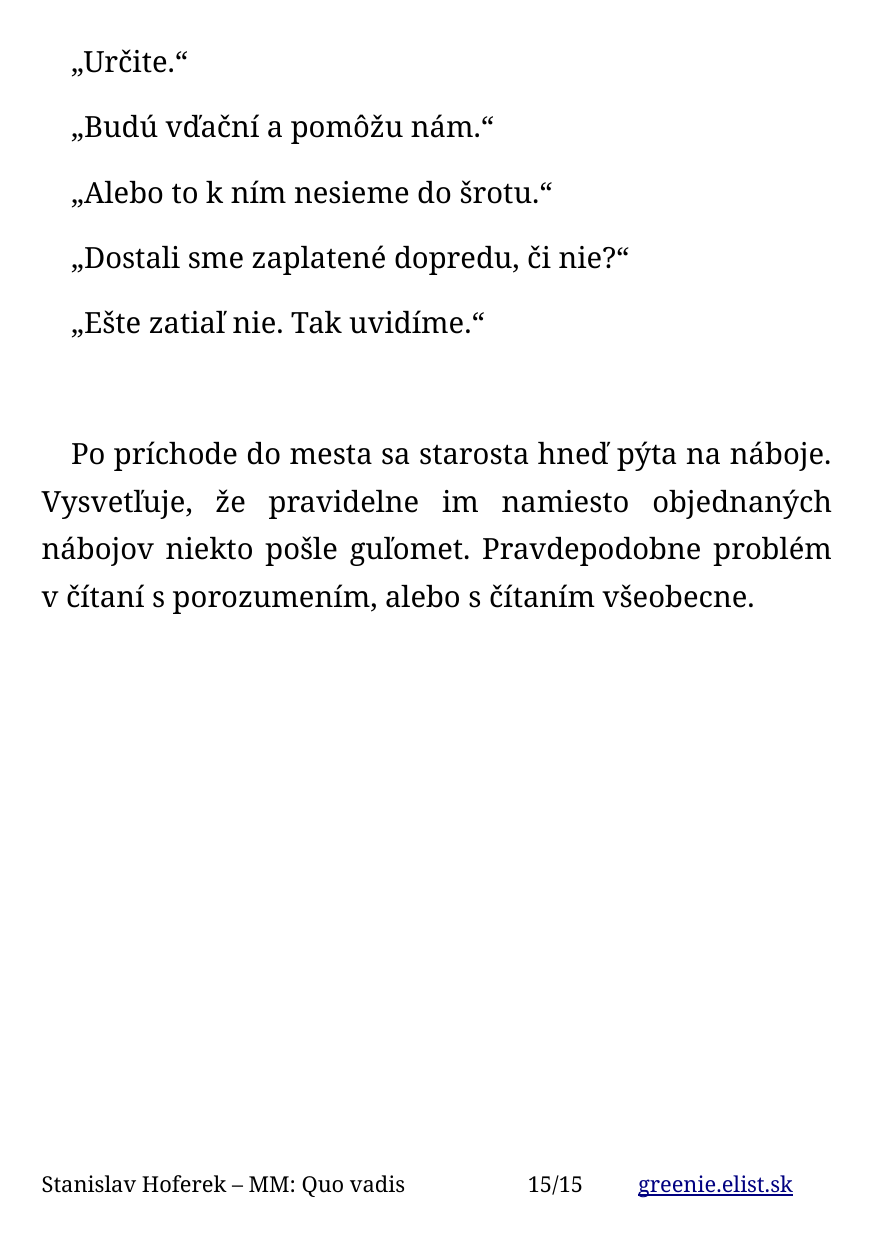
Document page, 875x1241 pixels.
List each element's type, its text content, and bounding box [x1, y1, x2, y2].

text „Budú vďační a pomôžu nám.“ [41, 107, 833, 146]
text „Alebo to k ním nesieme do šrotu.“ [41, 172, 833, 212]
text „Ešte zatiaľ nie. Tak uvidíme.“ [41, 303, 833, 342]
text „Dostali sme zaplatené dopredu, či nie?“ [41, 237, 833, 277]
text „Určite.“ [41, 41, 833, 81]
text Po príchode do mesta sa starosta hneď pýta na náboje. Vysvetľuje, že pravidelne im namiesto objednaných nábojov niekto pošle guľomet. Pravdepodobne problém v čítaní s porozumením, alebo s čítaním všeobecne. [41, 433, 833, 616]
